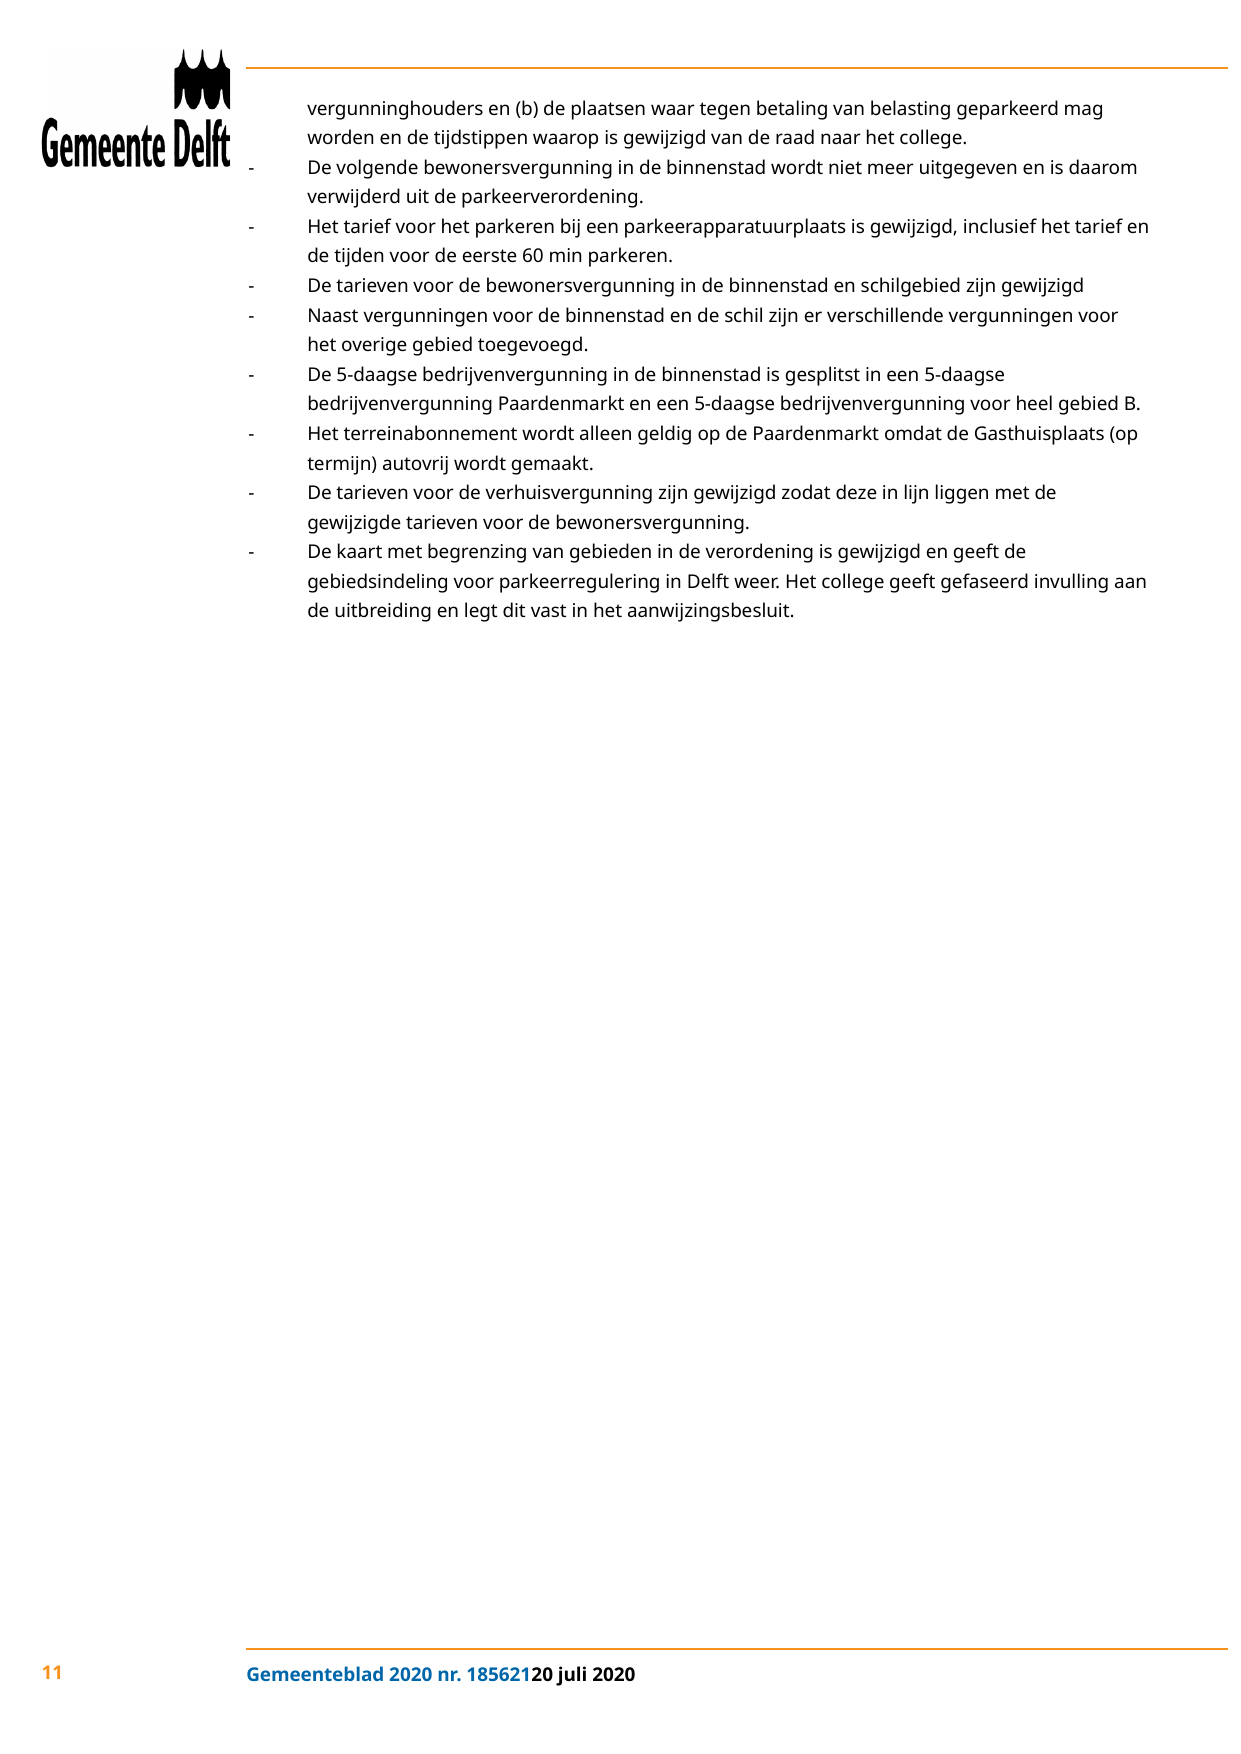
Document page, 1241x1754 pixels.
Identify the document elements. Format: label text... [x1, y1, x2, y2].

list Het tarief voor het parkeren bij een parkeerapparatuurplaats is gewijzigd, inclusief het tarief en de tijden voor de eerste 60 min parkeren. [248, 213, 1152, 268]
list Naast vergunningen voor de binnenstad en de schil zijn er verschillende vergunningen voor het overige gebied toegevoegd. [248, 302, 1152, 357]
list De 5-daagse bedrijvenvergunning in de binnenstad is gesplitst in een 5-daagse bedrijvenvergunning Paardenmarkt en een 5-daagse bedrijvenvergunning voor heel gebied B. [248, 361, 1152, 416]
list vergunninghouders en (b) de plaatsen waar tegen betaling van belasting geparkeerd mag worden en de tijdstippen waarop is gewijzigd van de raad naar het college. [248, 95, 1152, 150]
list De volgende bewonersvergunning in de binnenstad wordt niet meer uitgegeven en is daarom verwijderd uit de parkeerverordening. [248, 154, 1152, 209]
list Het terreinabonnement wordt alleen geldig op de Paardenmarkt omdat de Gasthuisplaats (op termijn) autovrij wordt gemaakt. [248, 420, 1152, 476]
list De tarieven voor de bewonersvergunning in de binnenstad en schilgebied zijn gewijzigd [248, 272, 1152, 298]
picture [41, 47, 231, 172]
list De tarieven voor de verhuisvergunning zijn gewijzigd zodat deze in lijn liggen met de gewijzigde tarieven voor de bewonersvergunning. [248, 479, 1152, 535]
list De kaart met begrenzing van gebieden in de verordening is gewijzigd en geeft de gebiedsindeling voor parkeerregulering in Delft weer. Het college geeft gefaseerd invulling aan de uitbreiding en legt dit vast in het aanwijzingsbesluit. [248, 538, 1152, 623]
